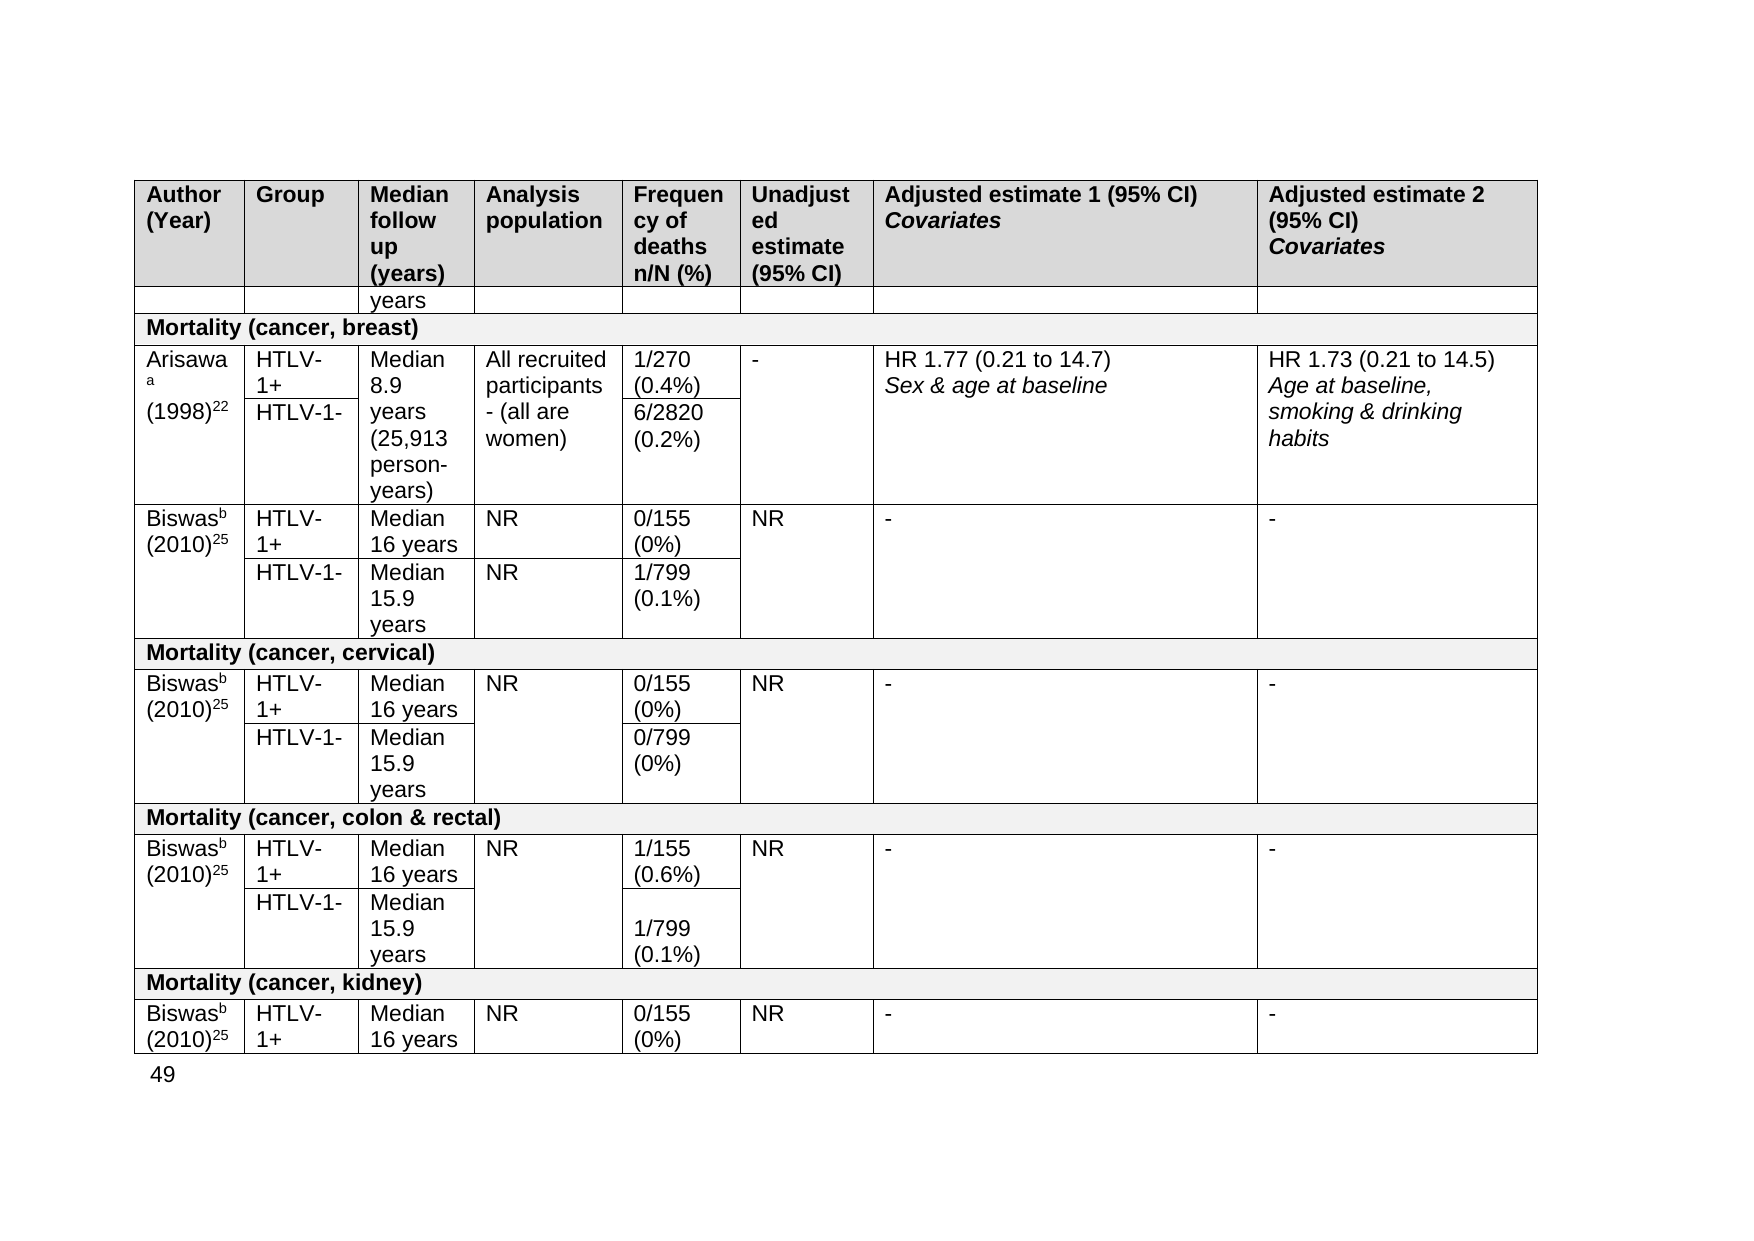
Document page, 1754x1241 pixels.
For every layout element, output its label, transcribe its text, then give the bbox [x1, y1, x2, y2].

table_cell Biswasb (2010)25 [135, 835, 244, 968]
table_cell Biswasb (2010)25 [135, 670, 244, 803]
table_cell Median 15.9 years [359, 889, 474, 968]
table_cell HTLV-1+ [245, 346, 358, 398]
table_cell Mortality (cancer, cervical) [135, 639, 1537, 669]
table_cell [475, 287, 622, 313]
table_cell NR [741, 505, 873, 638]
table_cell [245, 287, 358, 313]
table_cell - [874, 670, 1257, 803]
table_cell HTLV-1- [245, 724, 358, 803]
table_cell NR [475, 835, 622, 968]
table_cell 0/155 (0%) [623, 670, 740, 723]
table_cell 1/270 (0.4%) [623, 346, 740, 398]
table_cell [135, 287, 244, 313]
table_cell Median 16 years [359, 670, 474, 723]
table_cell [623, 287, 740, 313]
table_cell - [1258, 505, 1537, 638]
table_cell - [1258, 287, 1537, 313]
table_cell Median 8.9 years (25,913 person-years) [359, 346, 474, 504]
table_cell HTLV-1+ [245, 835, 358, 888]
table_header Adjusted estimate 1 (95% CI) Covariates [874, 181, 1257, 286]
table_cell - [1258, 1000, 1537, 1053]
table_cell - [874, 287, 1257, 313]
table_header Frequency of deaths n/N (%) [623, 181, 740, 286]
table_cell 1/799 (0.1%) [623, 559, 740, 638]
table_cell - [1258, 835, 1537, 968]
table_cell Median 16 years [359, 505, 474, 557]
table_cell HTLV-1+ [245, 505, 358, 557]
table_cell NR [475, 670, 622, 803]
table_cell - [874, 505, 1257, 638]
table_cell Median 15.9 years [359, 724, 474, 803]
table_cell 0/155 (0%) [623, 505, 740, 557]
table_cell Mortality (cancer, colon & rectal) [135, 804, 1537, 834]
table_cell HTLV-1- [245, 399, 358, 504]
table_cell 6/2820 (0.2%) [623, 399, 740, 504]
table_cell NR [741, 835, 873, 968]
table_cell HTLV-1+ [245, 670, 358, 723]
table_cell Mortality (cancer, breast) [135, 314, 1537, 344]
table_cell 0/155 (0%) [623, 1000, 740, 1053]
table_cell HTLV-1- [245, 559, 358, 638]
table_header Adjusted estimate 2 (95% CI) Covariates [1258, 181, 1537, 286]
table_cell Arisawaa (1998)22 [135, 346, 244, 504]
table_cell Median 16 years [359, 1000, 474, 1053]
table_cell Median 16 years [359, 835, 474, 888]
table_cell years [359, 287, 474, 313]
table_cell NR [475, 505, 622, 557]
table_header Median follow up (years) [359, 181, 474, 286]
table_cell NR [741, 1000, 873, 1053]
table_cell All recruited participants - (all are women) [475, 346, 622, 504]
table_cell - [874, 1000, 1257, 1053]
table_cell HTLV-1+ [245, 1000, 358, 1053]
table_cell - [741, 346, 873, 504]
table_header Group [245, 181, 358, 286]
table_cell NR [475, 1000, 622, 1053]
table_cell - [1258, 670, 1537, 803]
table_cell [741, 287, 873, 313]
table_cell - [874, 835, 1257, 968]
table_header Unadjusted estimate (95% CI) [741, 181, 873, 286]
table_cell NR [741, 670, 873, 803]
table_cell Mortality (cancer, kidney) [135, 969, 1537, 999]
table_cell Biswasb (2010)25 [135, 1000, 244, 1053]
table_cell HTLV-1- [245, 889, 358, 968]
table_cell 1/155 (0.6%) [623, 835, 740, 888]
table_cell HR 1.73 (0.21 to 14.5) Age at baseline, smoking & drinking habits [1258, 346, 1537, 504]
table_cell NR [475, 559, 622, 638]
table_cell HR 1.77 (0.21 to 14.7) Sex & age at baseline [874, 346, 1257, 504]
table_header Author (Year) [135, 181, 244, 286]
table_cell Median 15.9 years [359, 559, 474, 638]
table_cell 1/799 (0.1%) [623, 889, 740, 968]
table_header Analysis population [475, 181, 622, 286]
table_cell 0/799 (0%) [623, 724, 740, 803]
table_cell Biswasb (2010)25 [135, 505, 244, 638]
